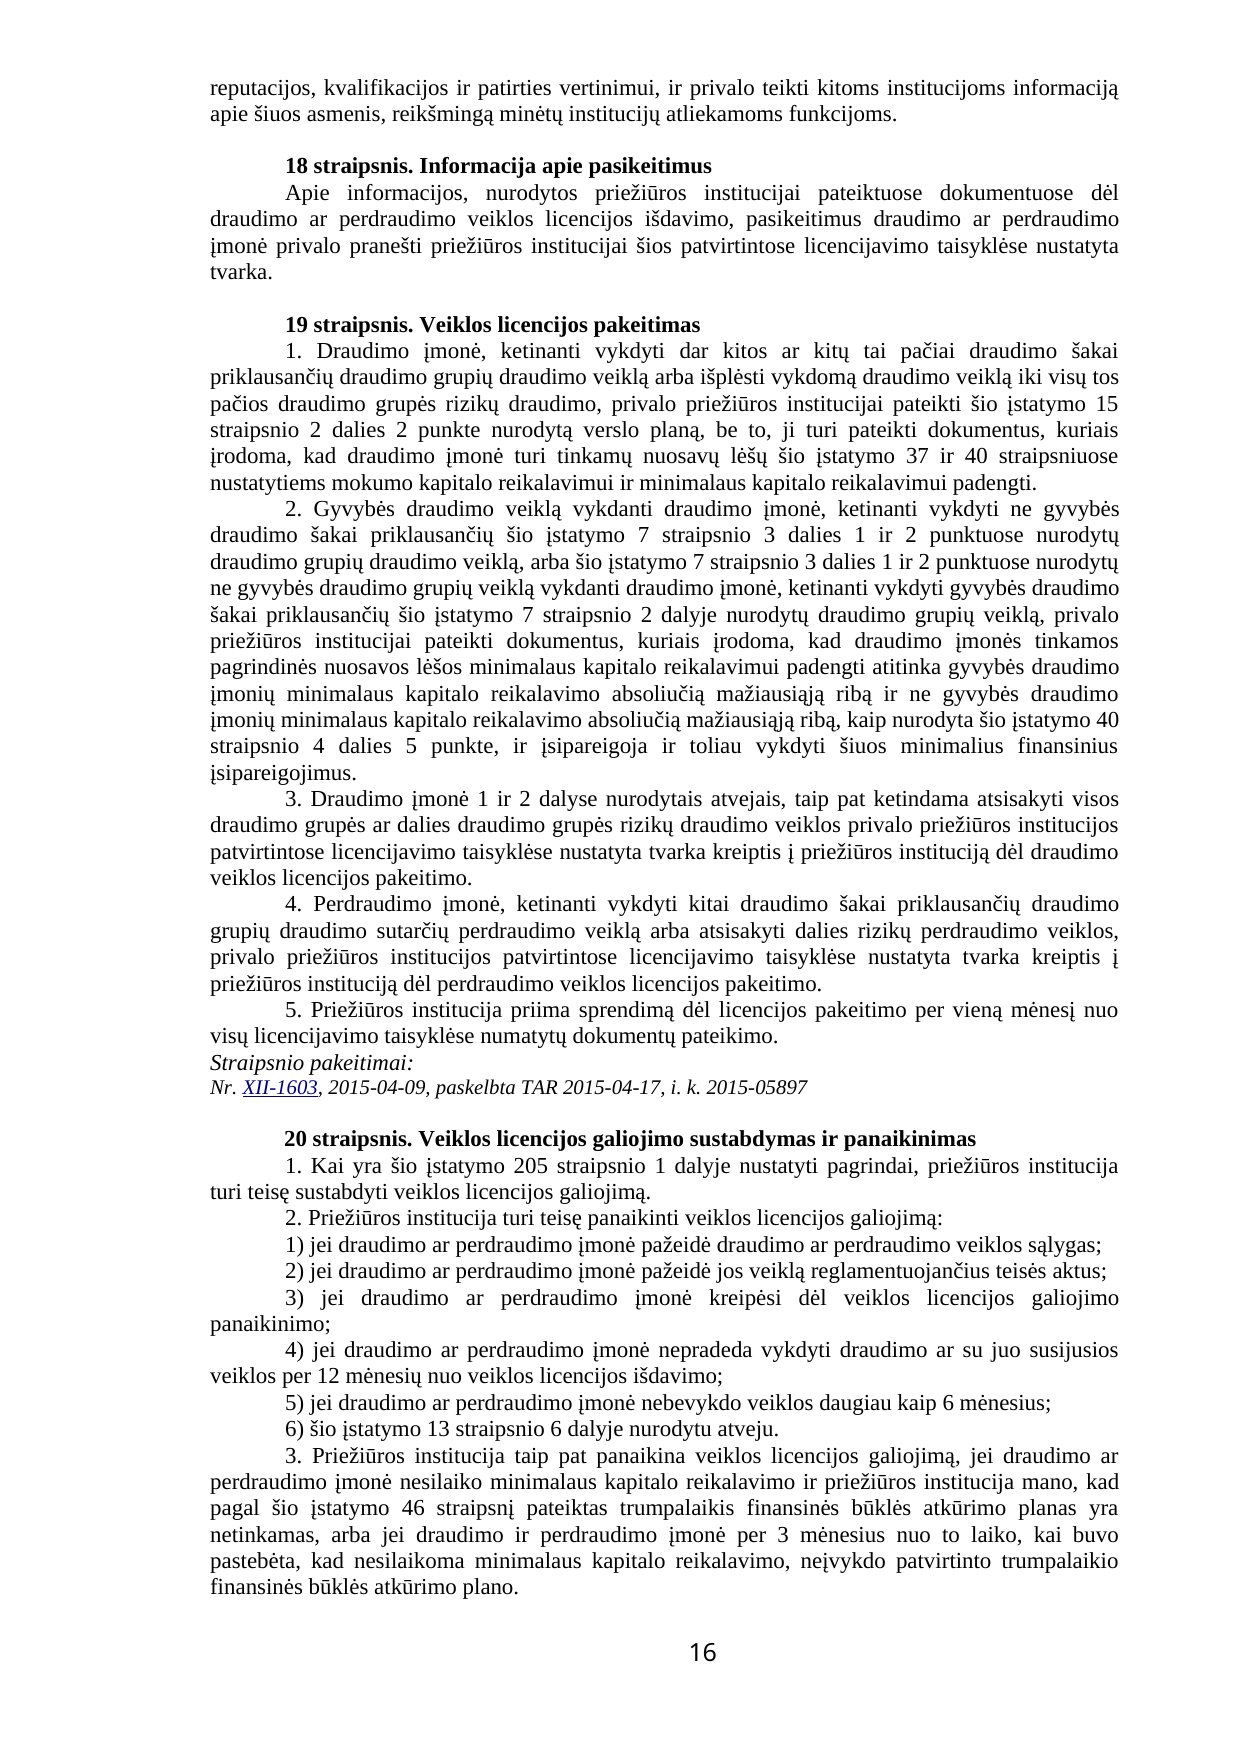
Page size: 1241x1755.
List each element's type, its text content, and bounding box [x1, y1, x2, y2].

text 5) jei draudimo ar perdraudimo įmonė nebevykdo veiklos daugiau kaip 6 mėnesius; [210, 1389, 1120, 1415]
text 5. Priežiūros institucija priima sprendimą dėl licencijos pakeitimo per vieną mėnesį nuo visų licencijavimo taisyklėse numatytų dokumentų pateikimo. [210, 996, 1120, 1049]
text 1) jei draudimo ar perdraudimo įmonė pažeidė draudimo ar perdraudimo veiklos sąlygas; [210, 1231, 1120, 1257]
text 19 straipsnis. Veiklos licencijos pakeitimas [210, 311, 1120, 337]
text 3. Draudimo įmonė 1 ir 2 dalyse nurodytais atvejais, taip pat ketindama atsisakyti visos draudimo grupės ar dalies draudimo grupės rizikų draudimo veiklos privalo priežiūros institucijos patvirtintose licencijavimo taisyklėse nustatyta tvarka kreiptis į priežiūros instituciją dėl draudimo veiklos licencijos pakeitimo. [210, 785, 1120, 891]
text Straipsnio pakeitimai: [210, 1049, 1120, 1075]
text 2. Priežiūros institucija turi teisę panaikinti veiklos licencijos galiojimą: [210, 1204, 1120, 1231]
text 2) jei draudimo ar perdraudimo įmonė pažeidė jos veiklą reglamentuojančius teisės aktus; [210, 1257, 1120, 1283]
text 4. Perdraudimo įmonė, ketinanti vykdyti kitai draudimo šakai priklausančių draudimo grupių draudimo sutarčių perdraudimo veiklą arba atsisakyti dalies rizikų perdraudimo veiklos, privalo priežiūros institucijos patvirtintose licencijavimo taisyklėse nustatyta tvarka kreiptis į priežiūros instituciją dėl perdraudimo veiklos licencijos pakeitimo. [210, 891, 1120, 996]
text Apie informacijos, nurodytos priežiūros institucijai pateiktuose dokumentuose dėl draudimo ar perdraudimo veiklos licencijos išdavimo, pasikeitimus draudimo ar perdraudimo įmonė privalo pranešti priežiūros institucijai šios patvirtintose licencijavimo taisyklėse nustatyta tvarka. [210, 179, 1120, 284]
text 18 straipsnis. Informacija apie pasikeitimus [210, 153, 1120, 179]
text Nr. XII-1603, 2015-04-09, paskelbta TAR 2015-04-17, i. k. 2015-05897 [210, 1075, 1120, 1099]
subtitle 20 straipsnis. Veiklos licencijos galiojimo sustabdymas ir panaikinimas [284, 1125, 1120, 1152]
text 6) šio įstatymo 13 straipsnio 6 dalyje nurodytu atveju. [210, 1415, 1120, 1442]
text 4) jei draudimo ar perdraudimo įmonė nepradeda vykdyti draudimo ar su juo susijusios veiklos per 12 mėnesių nuo veiklos licencijos išdavimo; [210, 1336, 1120, 1389]
text 3) jei draudimo ar perdraudimo įmonė kreipėsi dėl veiklos licencijos galiojimo panaikinimo; [210, 1283, 1120, 1336]
text 1. Draudimo įmonė, ketinanti vykdyti dar kitos ar kitų tai pačiai draudimo šakai priklausančių draudimo grupių draudimo veiklą arba išplėsti vykdomą draudimo veiklą iki visų tos pačios draudimo grupės rizikų draudimo, privalo priežiūros institucijai pateikti šio įstatymo 15 straipsnio 2 dalies 2 punkte nurodytą verslo planą, be to, ji turi pateikti dokumentus, kuriais įrodoma, kad draudimo įmonė turi tinkamų nuosavų lėšų šio įstatymo 37 ir 40 straipsniuose nustatytiems mokumo kapitalo reikalavimui ir minimalaus kapitalo reikalavimui padengti. [210, 337, 1120, 495]
text 1. Kai yra šio įstatymo 205 straipsnio 1 dalyje nustatyti pagrindai, priežiūros institucija turi teisę sustabdyti veiklos licencijos galiojimą. [210, 1152, 1120, 1204]
text 2. Gyvybės draudimo veiklą vykdanti draudimo įmonė, ketinanti vykdyti ne gyvybės draudimo šakai priklausančių šio įstatymo 7 straipsnio 3 dalies 1 ir 2 punktuose nurodytų draudimo grupių draudimo veiklą, arba šio įstatymo 7 straipsnio 3 dalies 1 ir 2 punktuose nurodytų ne gyvybės draudimo grupių veiklą vykdanti draudimo įmonė, ketinanti vykdyti gyvybės draudimo šakai priklausančių šio įstatymo 7 straipsnio 2 dalyje nurodytų draudimo grupių veiklą, privalo priežiūros institucijai pateikti dokumentus, kuriais įrodoma, kad draudimo įmonės tinkamos pagrindinės nuosavos lėšos minimalaus kapitalo reikalavimui padengti atitinka gyvybės draudimo įmonių minimalaus kapitalo reikalavimo absoliučią mažiausiąją ribą ir ne gyvybės draudimo įmonių minimalaus kapitalo reikalavimo absoliučią mažiausiąją ribą, kaip nurodyta šio įstatymo 40 straipsnio 4 dalies 5 punkte, ir įsipareigoja ir toliau vykdyti šiuos minimalius finansinius įsipareigojimus. [210, 495, 1120, 785]
text reputacijos, kvalifikacijos ir patirties vertinimui, ir privalo teikti kitoms institucijoms informaciją apie šiuos asmenis, reikšmingą minėtų institucijų atliekamoms funkcijoms. [210, 73, 1120, 126]
text 3. Priežiūros institucija taip pat panaikina veiklos licencijos galiojimą, jei draudimo ar perdraudimo įmonė nesilaiko minimalaus kapitalo reikalavimo ir priežiūros institucija mano, kad pagal šio įstatymo 46 straipsnį pateiktas trumpalaikis finansinės būklės atkūrimo planas yra netinkamas, arba jei draudimo ir perdraudimo įmonė per 3 mėnesius nuo to laiko, kai buvo pastebėta, kad nesilaikoma minimalaus kapitalo reikalavimo, neįvykdo patvirtinto trumpalaikio finansinės būklės atkūrimo plano. [210, 1442, 1120, 1600]
